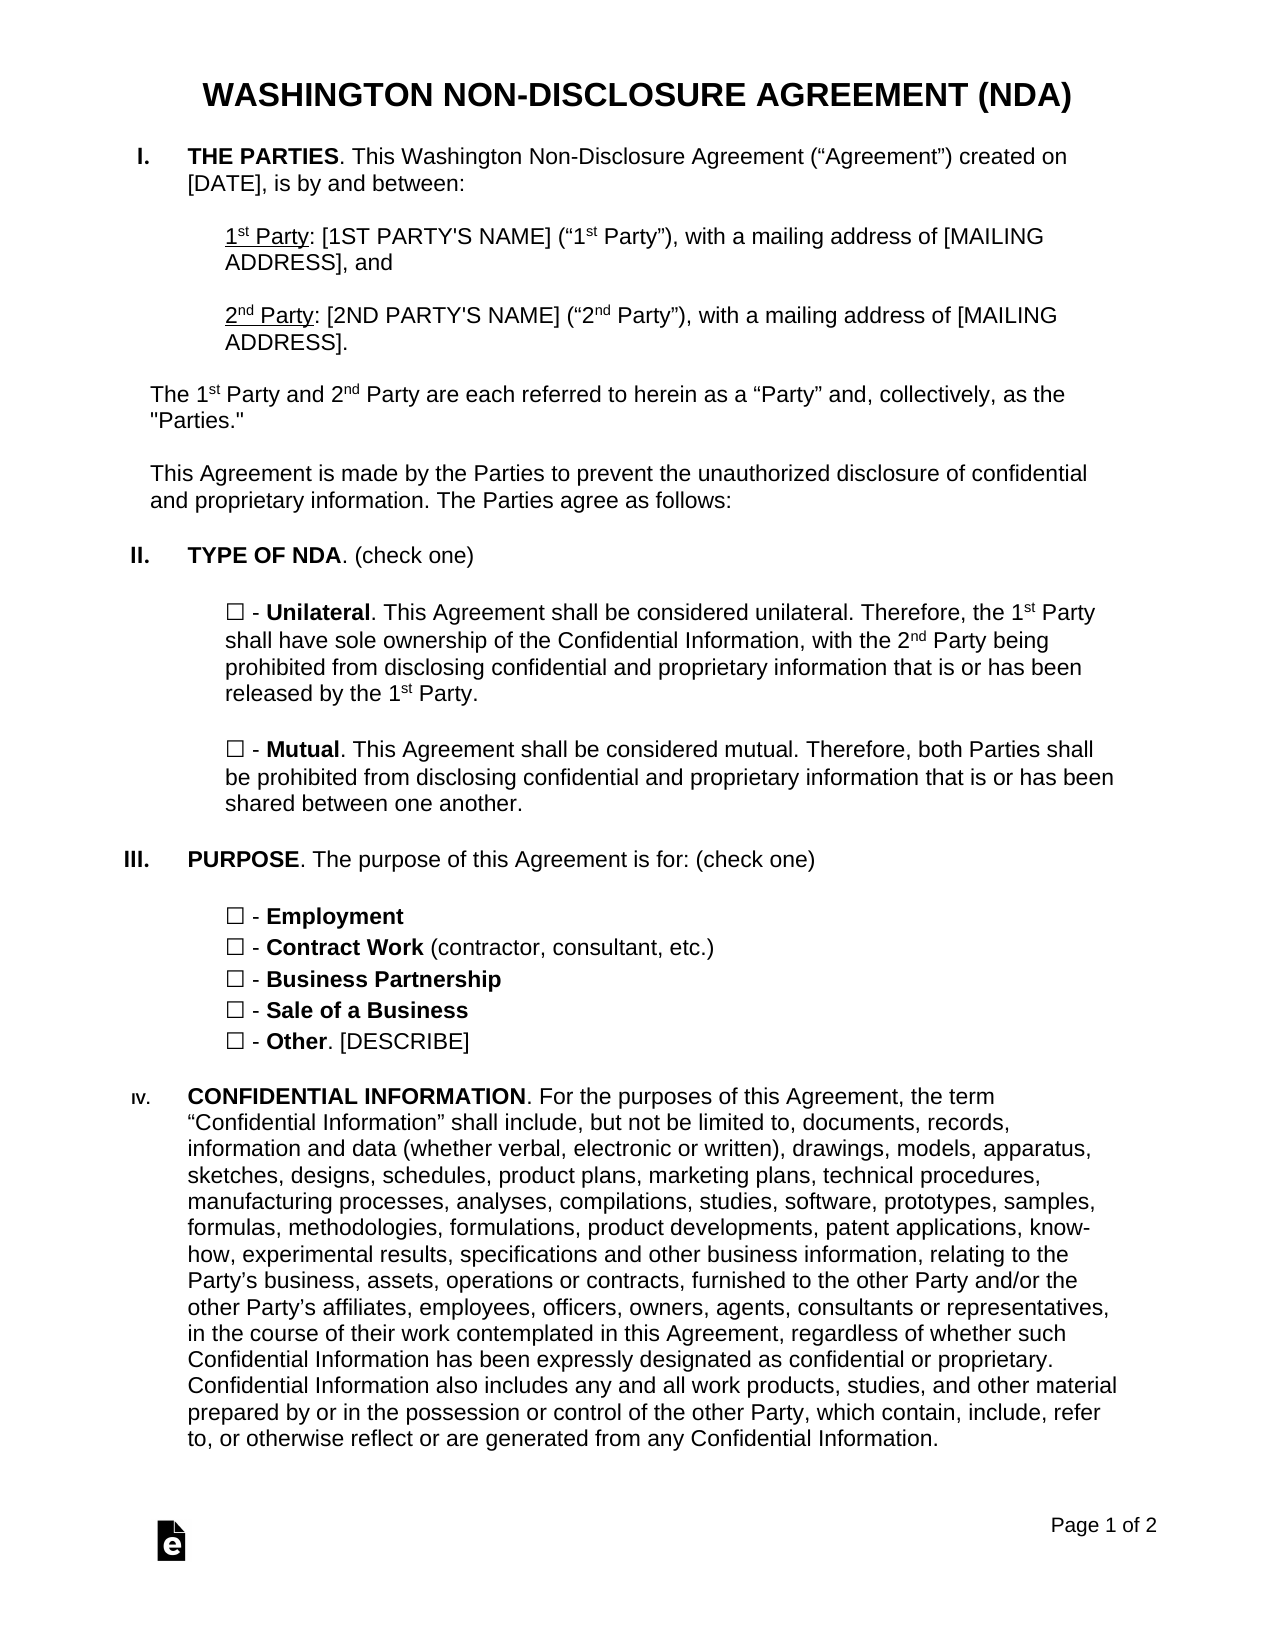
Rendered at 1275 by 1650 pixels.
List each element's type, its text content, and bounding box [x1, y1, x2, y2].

list CONFIDENTIAL INFORMATION. For the purposes of this Agreement, the term “Confidential Information” shall include, but not be limited to, documents, records, information and data (whether verbal, electronic or written), drawings, models, apparatus, sketches, designs, schedules, product plans, marketing plans, technical procedures, manufacturing processes, analyses, compilations, studies, software, prototypes, samples, formulas, methodologies, formulations, product developments, patent applications, know-how, experimental results, specifications and other business information, relating to the Party’s business, assets, operations or contracts, furnished to the other Party and/or the other Party’s affiliates, employees, officers, owners, agents, consultants or representatives, in the course of their work contemplated in this Agreement, regardless of whether such Confidential Information has been expressly designated as confidential or proprietary. Confidential Information also includes any and all work products, studies, and other material prepared by or in the possession or control of the other Party, which contain, include, refer to, or otherwise reflect or are generated from any Confidential Information. [150, 1083, 1125, 1452]
text WASHINGTON NON-DISCLOSURE AGREEMENT (NDA) [150, 75, 1125, 113]
text 1st Party: [1ST PARTY'S NAME] (“1st Party”), with a mailing address of [MAILING ADDRESS], and [225, 223, 1125, 276]
list TYPE OF NDA. (check one) [150, 539, 1125, 570]
text This Agreement is made by the Parties to prevent the unauthorized disclosure of confidential and proprietary information. The Parties agree as follows: [150, 460, 1125, 513]
text ☐ - Sale of a Business [225, 994, 1125, 1025]
list PURPOSE. The purpose of this Agreement is for: (check one) [150, 843, 1125, 874]
text ☐ - Business Partnership [225, 962, 1125, 994]
text ☐ - Contract Work (contractor, consultant, etc.) [225, 931, 1125, 962]
text ☐ - Unilateral. This Agreement shall be considered unilateral. Therefore, the 1st Party shall have sole ownership of the Confidential Information, with the 2nd Party being prohibited from disclosing confidential and proprietary information that is or has been released by the 1st Party. [225, 596, 1125, 706]
text 2nd Party: [2ND PARTY'S NAME] (“2nd Party”), with a mailing address of [MAILING ADDRESS]. [225, 302, 1125, 355]
text The 1st Party and 2nd Party are each referred to herein as a “Party” and, collectively, as the "Parties." [150, 381, 1125, 434]
text ☐ - Employment [225, 900, 1125, 931]
list THE PARTIES. This Washington Non-Disclosure Agreement (“Agreement”) created on [DATE], is by and between: [150, 140, 1125, 197]
text ☐ - Other. [DESCRIBE] [225, 1025, 1125, 1056]
text ☐ - Mutual. This Agreement shall be considered mutual. Therefore, both Parties shall be prohibited from disclosing confidential and proprietary information that is or has been shared between one another. [225, 733, 1125, 817]
